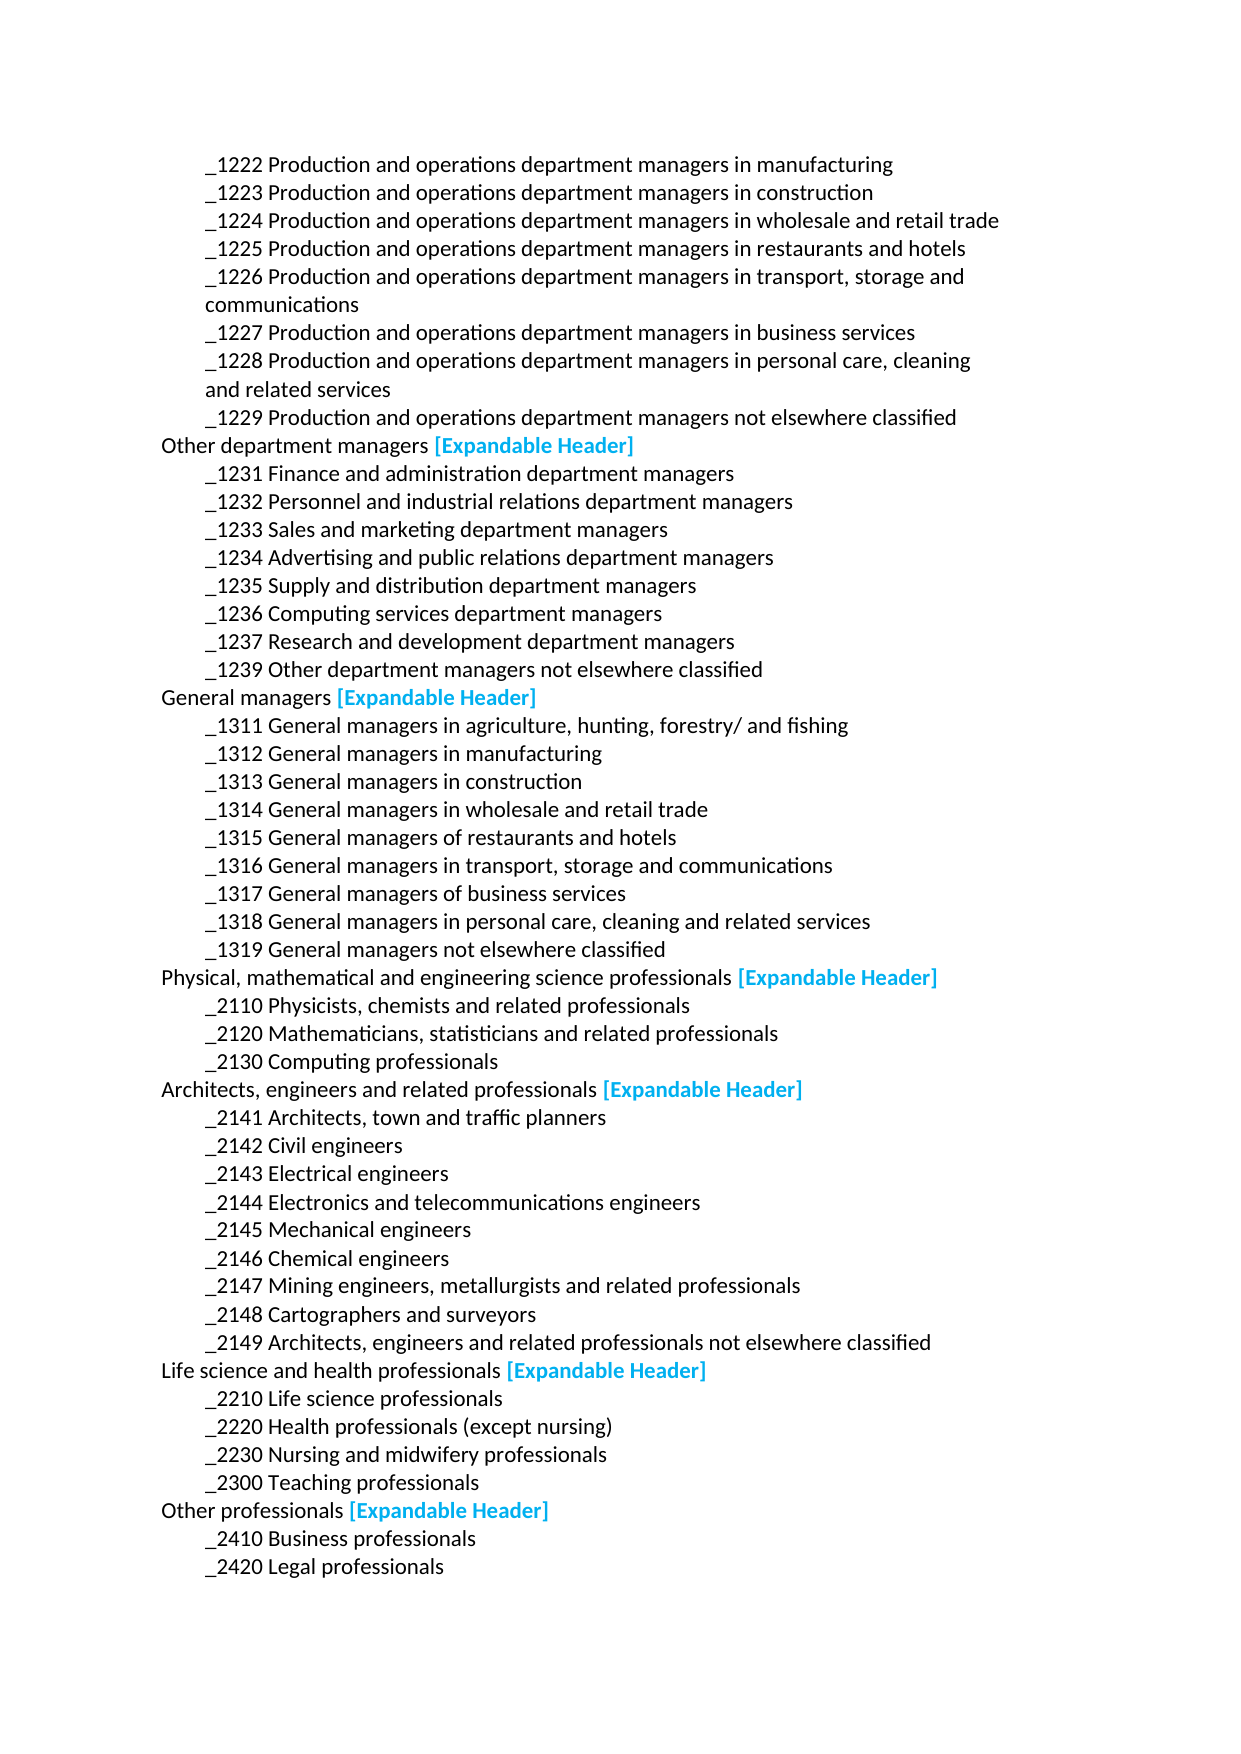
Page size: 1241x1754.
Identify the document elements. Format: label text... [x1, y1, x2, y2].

table_cell _1239 Other department managers not elsewhere classified [150, 655, 1013, 683]
table_cell Architects, engineers and related professionals [Expandable Header] [150, 1076, 1013, 1103]
table_cell _2146 Chemical engineers [150, 1244, 1013, 1272]
table_cell _2145 Mechanical engineers [150, 1216, 1013, 1244]
table_cell _1311 General managers in agriculture, hunting, forestry/ and fishing [150, 711, 1013, 739]
table_cell _1236 Computing services department managers [150, 599, 1013, 627]
table_cell _1224 Production and operations department managers in wholesale and retail trade [150, 206, 1013, 234]
table_cell _1314 General managers in wholesale and retail trade [150, 795, 1013, 823]
table_cell _2230 Nursing and midwifery professionals [150, 1440, 1013, 1468]
table_cell Other department managers [Expandable Header] [150, 431, 1013, 459]
table_cell _2220 Health professionals (except nursing) [150, 1412, 1013, 1440]
table_cell _2410 Business professionals [150, 1524, 1013, 1552]
table_cell _2147 Mining engineers, metallurgists and related professionals [150, 1272, 1013, 1300]
table_cell _1313 General managers in construction [150, 767, 1013, 795]
table_cell _1225 Production and operations department managers in restaurants and hotels [150, 234, 1013, 262]
table_cell _1223 Production and operations department managers in construction [150, 178, 1013, 206]
table_cell _1229 Production and operations department managers not elsewhere classified [150, 403, 1013, 431]
table_cell _1222 Production and operations department managers in manufacturing [150, 150, 1013, 178]
table_cell _1235 Supply and distribution department managers [150, 571, 1013, 599]
table_cell _2420 Legal professionals [150, 1552, 1013, 1580]
table_cell General managers [Expandable Header] [150, 683, 1013, 711]
table_cell _1228 Production and operations department managers in personal care, cleaning and related services [150, 347, 1013, 403]
table_cell _2210 Life science professionals [150, 1384, 1013, 1412]
table_cell _1232 Personnel and industrial relations department managers [150, 487, 1013, 515]
table_cell Life science and health professionals [Expandable Header] [150, 1356, 1013, 1384]
table_cell Other professionals [Expandable Header] [150, 1496, 1013, 1524]
table_cell _2144 Electronics and telecommunications engineers [150, 1188, 1013, 1216]
table_cell _2143 Electrical engineers [150, 1160, 1013, 1188]
table_cell _2149 Architects, engineers and related professionals not elsewhere classified [150, 1328, 1013, 1356]
table_cell _2141 Architects, town and traffic planners [150, 1104, 1013, 1132]
table_cell _1231 Finance and administration department managers [150, 459, 1013, 487]
table_cell _1233 Sales and marketing department managers [150, 515, 1013, 543]
table_cell _2130 Computing professionals [150, 1048, 1013, 1076]
table_cell _2142 Civil engineers [150, 1132, 1013, 1159]
table_cell _2148 Cartographers and surveyors [150, 1300, 1013, 1328]
table_cell _1226 Production and operations department managers in transport, storage and communications [150, 263, 1013, 318]
table_cell _1315 General managers of restaurants and hotels [150, 823, 1013, 851]
table_cell _2120 Mathematicians, statisticians and related professionals [150, 1020, 1013, 1047]
table_cell _1234 Advertising and public relations department managers [150, 543, 1013, 571]
table_cell _1237 Research and development department managers [150, 627, 1013, 655]
table_cell _1319 General managers not elsewhere classified [150, 935, 1013, 963]
table_cell _2110 Physicists, chemists and related professionals [150, 991, 1013, 1019]
table_cell _1227 Production and operations department managers in business services [150, 319, 1013, 347]
table_cell _1318 General managers in personal care, cleaning and related services [150, 908, 1013, 935]
table_cell _1317 General managers of business services [150, 879, 1013, 907]
table_cell _1312 General managers in manufacturing [150, 739, 1013, 767]
table_cell _1316 General managers in transport, storage and communications [150, 851, 1013, 879]
table_cell Physical, mathematical and engineering science professionals [Expandable Header] [150, 964, 1013, 991]
table_cell _2300 Teaching professionals [150, 1468, 1013, 1496]
